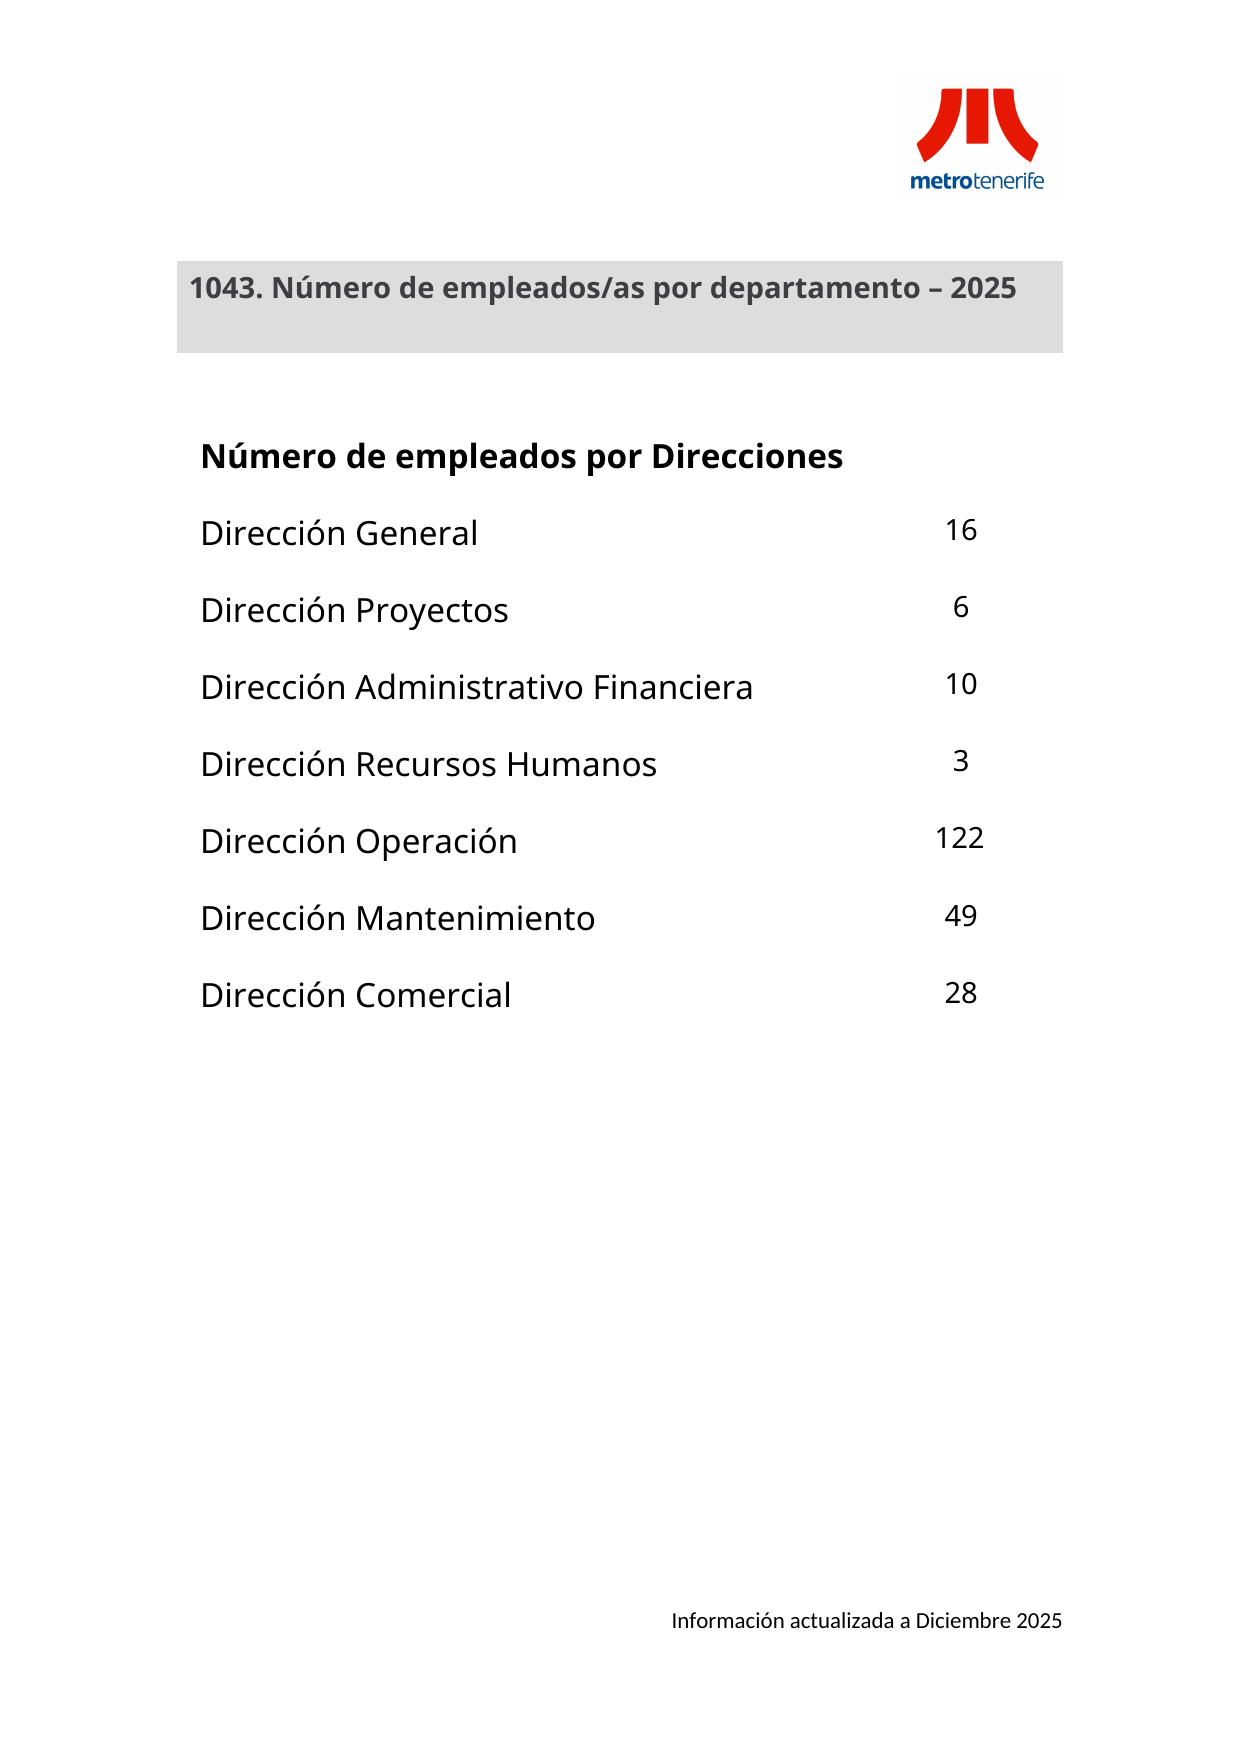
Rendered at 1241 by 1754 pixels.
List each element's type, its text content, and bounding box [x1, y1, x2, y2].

table_cell 10 [870, 664, 1052, 741]
table_cell 6 [870, 587, 1052, 664]
table_cell Dirección Comercial [189, 972, 870, 1049]
table_cell Dirección Operación [189, 818, 870, 895]
table_cell Dirección Administrativo Financiera [189, 664, 870, 741]
table_cell 3 [870, 741, 1052, 818]
table_cell Dirección Recursos Humanos [189, 741, 870, 818]
table_cell 16 [870, 510, 1052, 587]
table_cell Dirección Proyectos [189, 587, 870, 664]
table_cell 122 [870, 818, 1052, 895]
table_cell Dirección Mantenimiento [189, 895, 870, 972]
table_cell 49 [870, 895, 1052, 972]
table_cell Dirección General [189, 510, 870, 587]
table_header Número de empleados por Direcciones [189, 433, 1052, 509]
table_cell [177, 353, 1063, 1055]
table_header 1043. Número de empleados/as por departamento – 2025 [177, 261, 1063, 353]
table_cell 28 [870, 972, 1052, 1049]
